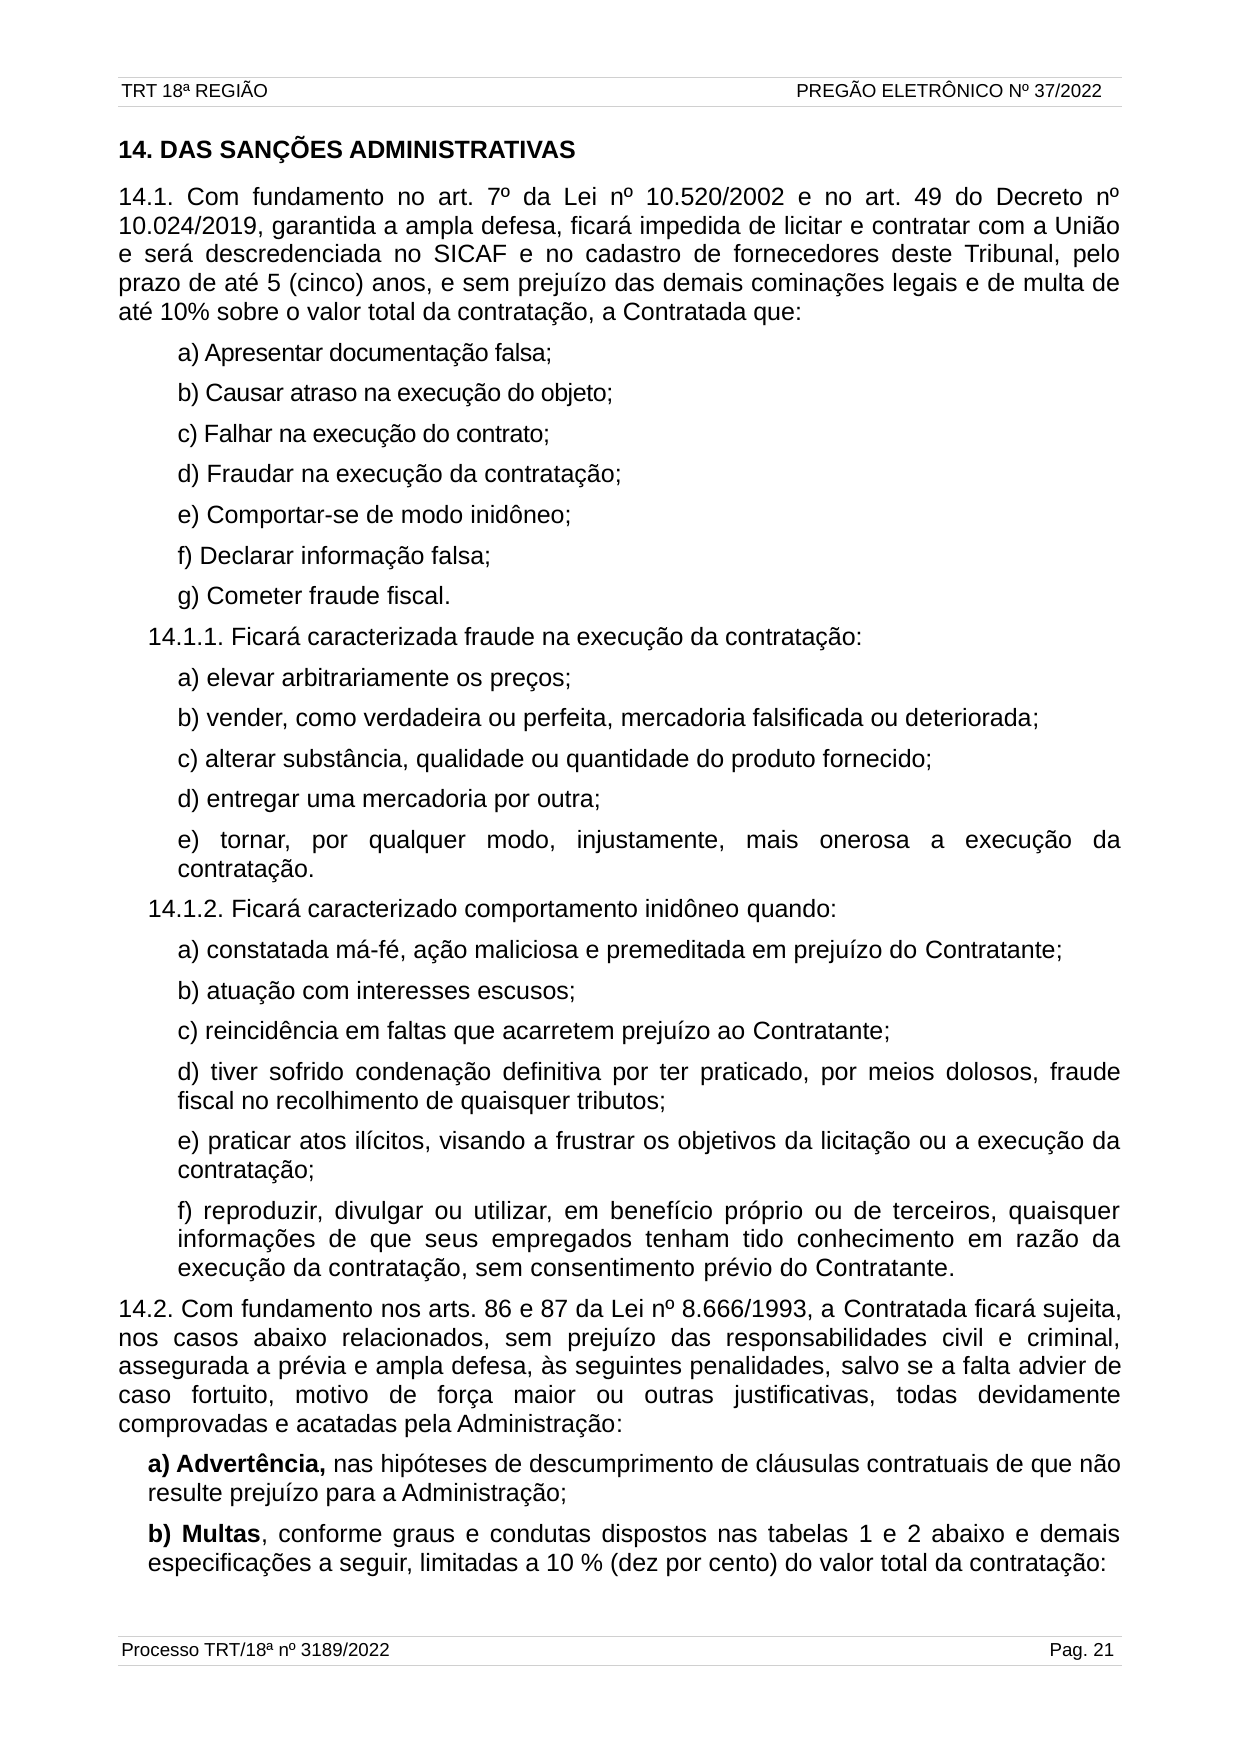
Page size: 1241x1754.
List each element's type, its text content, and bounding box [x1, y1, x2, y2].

text d) entregar uma mercadoria por outra; [177, 784, 1122, 813]
text c) reincidência em faltas que acarretem prejuízo ao Contratante; [177, 1016, 1122, 1045]
text b) Causar atraso na execução do objeto; [177, 378, 1122, 407]
text c) Falhar na execução do contrato; [177, 419, 1122, 448]
text f) Declarar informação falsa; [177, 541, 1122, 569]
text 14.1.1. Ficará caracterizada fraude na execução da contratação: [148, 622, 1122, 651]
text a) constatada má-fé, ação maliciosa e premeditada em prejuízo do Contratante; [177, 935, 1122, 964]
text b) atuação com interesses escusos; [177, 976, 1122, 1004]
text b) vender, como verdadeira ou perfeita, mercadoria falsificada ou deteriorada; [177, 703, 1122, 732]
text c) alterar substância, qualidade ou quantidade do produto fornecido; [177, 744, 1122, 773]
text e) praticar atos ilícitos, visando a frustrar os objetivos da licitação ou a execução da contratação; [177, 1126, 1122, 1184]
text f) reproduzir, divulgar ou utilizar, em benefício próprio ou de terceiros, quaisquer informações de que seus empregados tenham tido conhecimento em razão da execução da contratação, sem consentimento prévio do Contratante. [177, 1196, 1122, 1282]
text e) Comportar-se de modo inidôneo; [177, 500, 1122, 529]
text d) tiver sofrido condenação definitiva por ter praticado, por meios dolosos, fraude fiscal no recolhimento de quaisquer tributos; [177, 1057, 1122, 1114]
text e) tornar, por qualquer modo, injustamente, mais onerosa a execução da contratação. [177, 825, 1122, 883]
text b) Multas, conforme graus e condutas dispostos nas tabelas 1 e 2 abaixo e demais especificações a seguir, limitadas a 10 % (dez por cento) do valor total da contratação: [148, 1519, 1122, 1576]
text 14. DAS SANÇÕES ADMINISTRATIVAS [118, 136, 1122, 164]
text a) Advertência, nas hipóteses de descumprimento de cláusulas contratuais de que não resulte prejuízo para a Administração; [148, 1449, 1122, 1507]
text g) Cometer fraude fiscal. [177, 581, 1122, 610]
text d) Fraudar na execução da contratação; [177, 459, 1122, 488]
text 14.1. Com fundamento no art. 7º da Lei nº 10.520/2002 e no art. 49 do Decreto nº 10.024/2019, garantida a ampla defesa, ficará impedida de licitar e contratar com a União e será descredenciada no SICAF e no cadastro de fornecedores deste Tribunal, pelo prazo de até 5 (cinco) anos, e sem prejuízo das demais cominações legais e de multa de até 10% sobre o valor total da contratação, a Contratada que: [118, 182, 1122, 326]
text 14.1.2. Ficará caracterizado comportamento inidôneo quando: [148, 894, 1122, 923]
text a) elevar arbitrariamente os preços; [177, 663, 1122, 691]
text a) Apresentar documentação falsa; [177, 338, 1122, 366]
text 14.2. Com fundamento nos arts. 86 e 87 da Lei nº 8.666/1993, a Contratada ficará sujeita, nos casos abaixo relacionados, sem prejuízo das responsabilidades civil e criminal, assegurada a prévia e ampla defesa, às seguintes penalidades, salvo se a falta advier de caso fortuito, motivo de força maior ou outras justificativas, todas devidamente comprovadas e acatadas pela Administração: [118, 1294, 1122, 1438]
